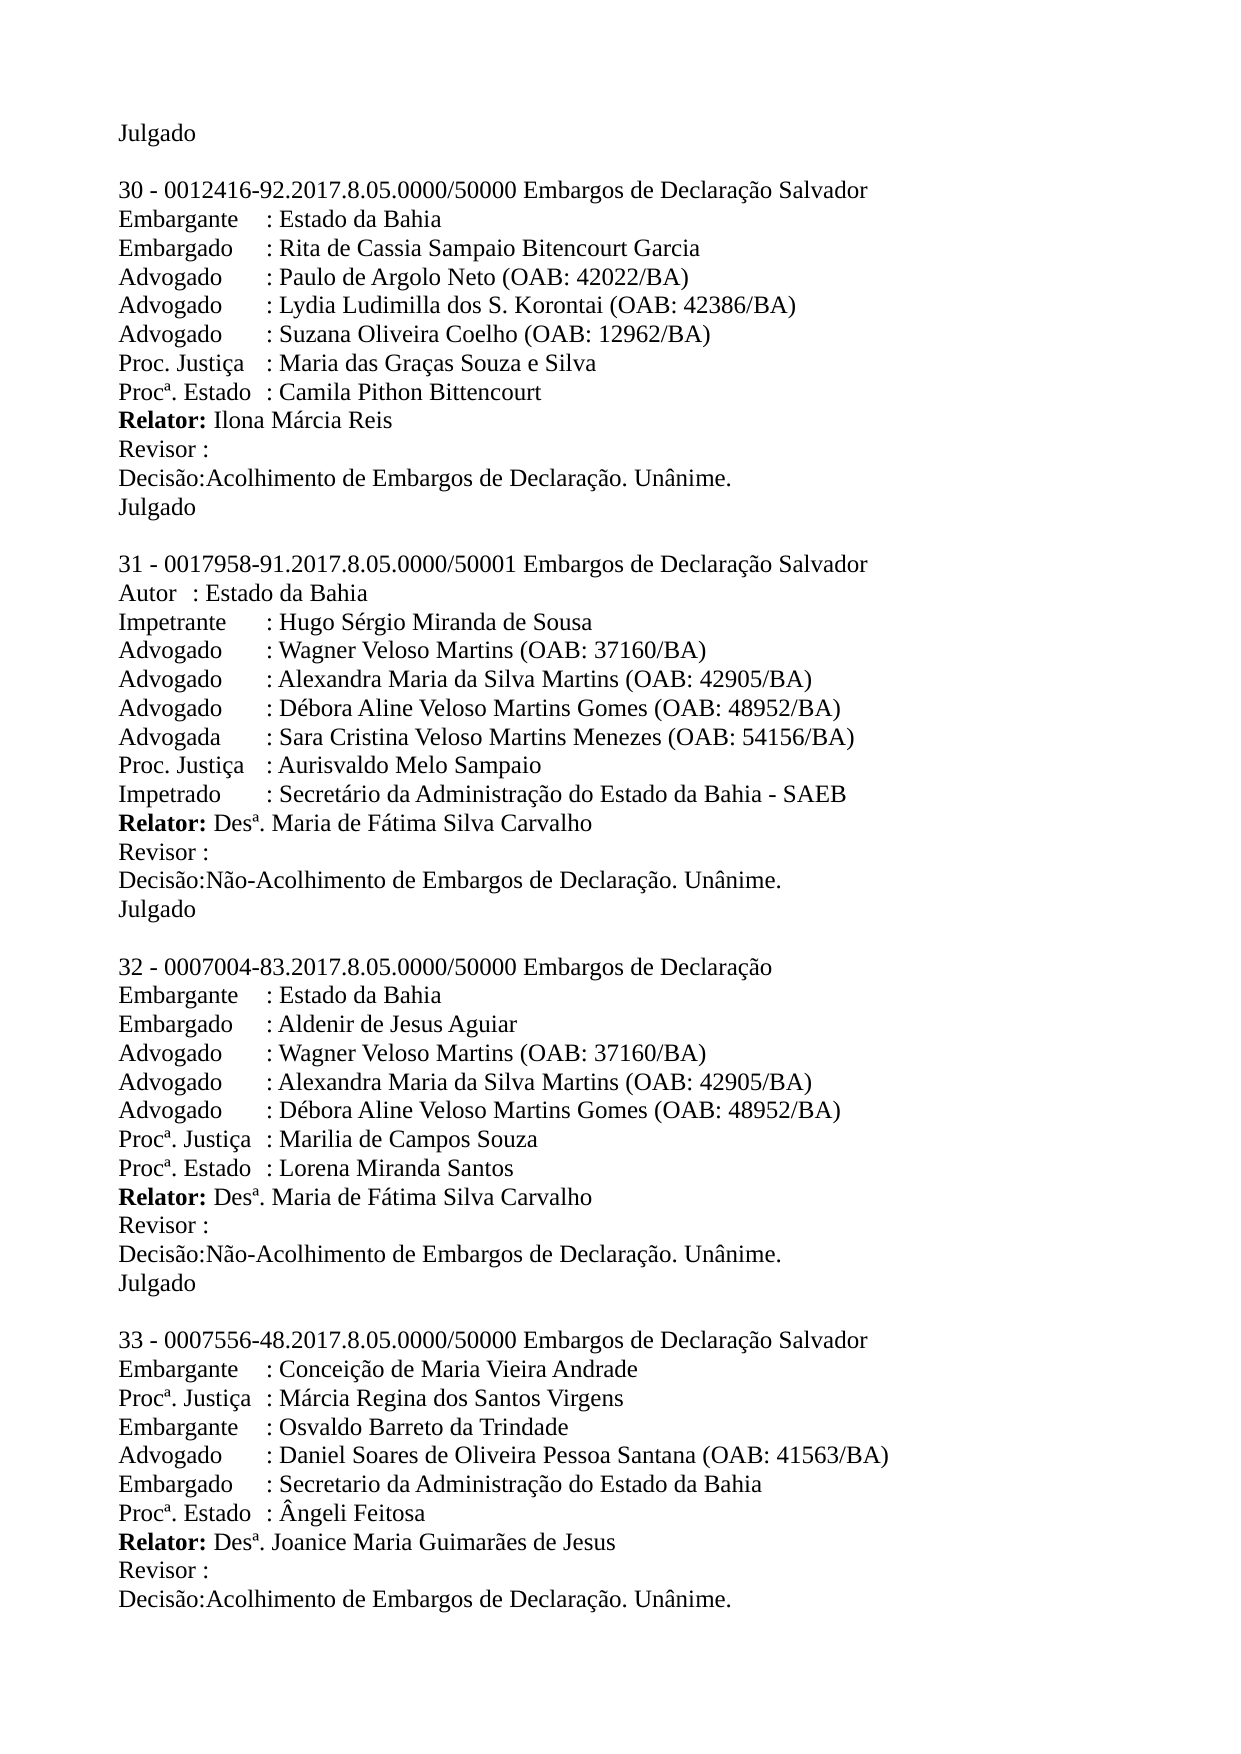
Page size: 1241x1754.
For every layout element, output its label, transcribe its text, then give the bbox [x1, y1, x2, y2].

text 30 - 0012416-92.2017.8.05.0000/50000 Embargos de Declaração Salvador [118, 176, 1122, 204]
text Decisão:Acolhimento de Embargos de Declaração. Unânime. [118, 1584, 1122, 1613]
text Embargante : Conceição de Maria Vieira Andrade Procª. Justiça : Márcia Regina dos Santos Virgens Embargante : Osvaldo Barreto da Trindade Advogado : Daniel Soares de Oliveira Pessoa Santana (OAB: 41563/BA) Embargado : Secretario da Administração do Estado da Bahia Procª. Estado : Ângeli Feitosa Relator: Desª. Joanice Maria Guimarães de Jesus [118, 1354, 1122, 1556]
text Embargante : Estado da Bahia Embargado : Rita de Cassia Sampaio Bitencourt Garcia Advogado : Paulo de Argolo Neto (OAB: 42022/BA) Advogado : Lydia Ludimilla dos S. Korontai (OAB: 42386/BA) Advogado : Suzana Oliveira Coelho (OAB: 12962/BA) Proc. Justiça : Maria das Graças Souza e Silva Procª. Estado : Camila Pithon Bittencourt Relator: Ilona Márcia Reis [118, 204, 1122, 434]
text Revisor : [118, 434, 1122, 463]
text Julgado [118, 118, 1122, 147]
text Decisão:Acolhimento de Embargos de Declaração. Unânime. [118, 463, 1122, 492]
text Autor : Estado da Bahia Impetrante : Hugo Sérgio Miranda de Sousa Advogado : Wagner Veloso Martins (OAB: 37160/BA) Advogado : Alexandra Maria da Silva Martins (OAB: 42905/BA) Advogado : Débora Aline Veloso Martins Gomes (OAB: 48952/BA) Advogada : Sara Cristina Veloso Martins Menezes (OAB: 54156/BA) Proc. Justiça : Aurisvaldo Melo Sampaio Impetrado : Secretário da Administração do Estado da Bahia - SAEB Relator: Desª. Maria de Fátima Silva Carvalho [118, 578, 1122, 837]
text Revisor : [118, 1556, 1122, 1584]
text 33 - 0007556-48.2017.8.05.0000/50000 Embargos de Declaração Salvador [118, 1326, 1122, 1354]
text Embargante : Estado da Bahia Embargado : Aldenir de Jesus Aguiar Advogado : Wagner Veloso Martins (OAB: 37160/BA) Advogado : Alexandra Maria da Silva Martins (OAB: 42905/BA) Advogado : Débora Aline Veloso Martins Gomes (OAB: 48952/BA) Procª. Justiça : Marilia de Campos Souza Procª. Estado : Lorena Miranda Santos Relator: Desª. Maria de Fátima Silva Carvalho [118, 981, 1122, 1211]
text Julgado [118, 492, 1122, 521]
text Decisão:Não-Acolhimento de Embargos de Declaração. Unânime. [118, 866, 1122, 894]
text Revisor : [118, 837, 1122, 866]
text Julgado [118, 894, 1122, 923]
text Revisor : [118, 1211, 1122, 1239]
text 31 - 0017958-91.2017.8.05.0000/50001 Embargos de Declaração Salvador [118, 549, 1122, 578]
text Decisão:Não-Acolhimento de Embargos de Declaração. Unânime. [118, 1239, 1122, 1268]
text Julgado [118, 1268, 1122, 1297]
text 32 - 0007004-83.2017.8.05.0000/50000 Embargos de Declaração [118, 952, 1122, 981]
